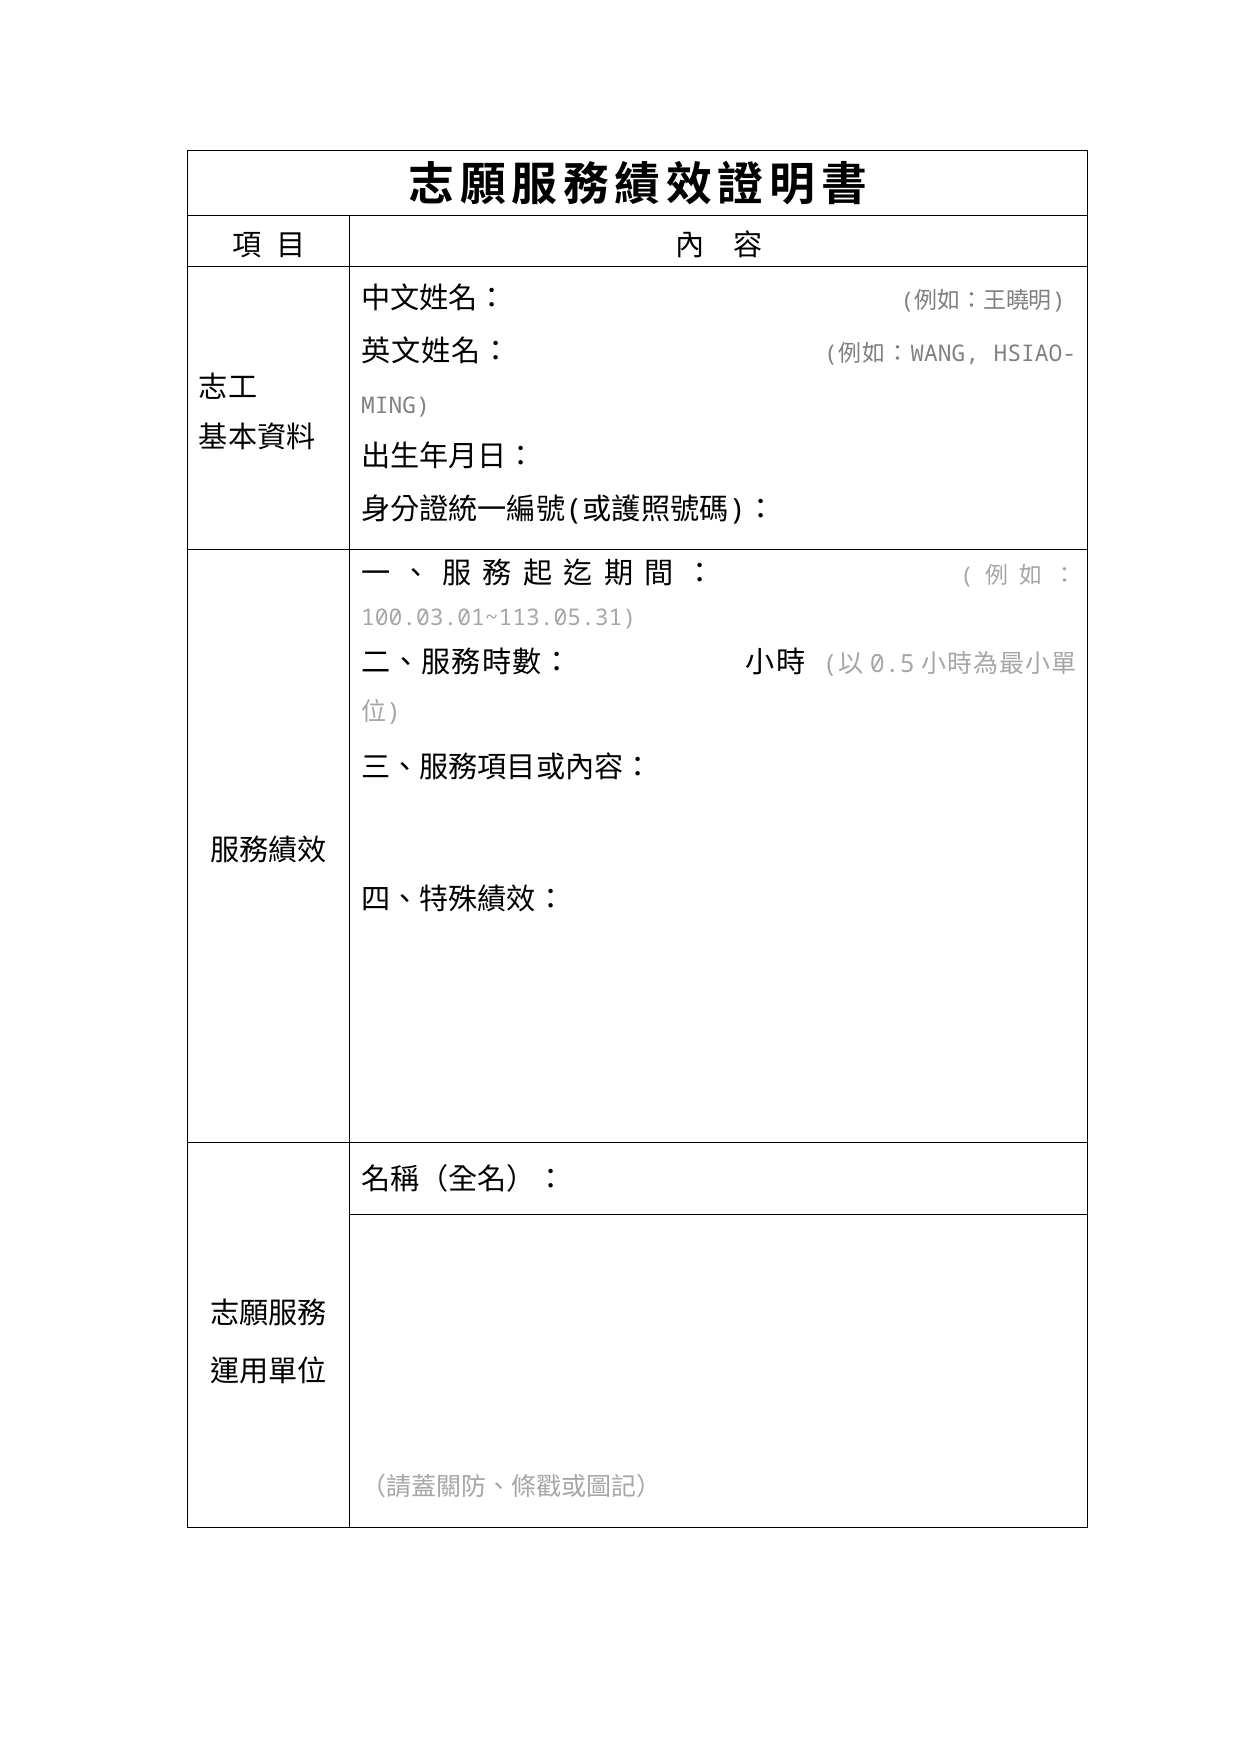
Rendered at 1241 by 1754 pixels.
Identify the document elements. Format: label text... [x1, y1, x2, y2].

table_cell 身分證統一編號(或護照號碼)： [350, 477, 1087, 549]
table_cell 志工 基本資料 [188, 267, 349, 549]
table_cell 服務績效 [188, 550, 349, 1142]
table_cell 四、特殊績效： [350, 862, 1087, 1142]
table_cell 內 容 [350, 216, 1087, 266]
table_cell 出生年月日： [350, 424, 1087, 477]
table_cell 三、服務項目或內容： [350, 730, 1087, 862]
table_cell 英文姓名： (例如：WANG, HSIAO-MING) [350, 319, 1087, 424]
table_cell 名稱（全名）： [350, 1143, 1087, 1214]
table_cell 志願服務運用單位 [188, 1143, 349, 1527]
table_cell 二、服務時數： 小時 (以0.5小時為最小單位) [350, 633, 1087, 730]
table_header 志願服務績效證明書 [188, 151, 1087, 214]
table_cell 項 目 [188, 216, 349, 266]
table_cell 一、服務起迄期間： (例如：100.03.01~113.05.31) [350, 550, 1087, 633]
table_cell 中文姓名： (例如：王曉明) [350, 267, 1087, 319]
table_cell （請蓋關防、條戳或圖記） [350, 1215, 1087, 1527]
